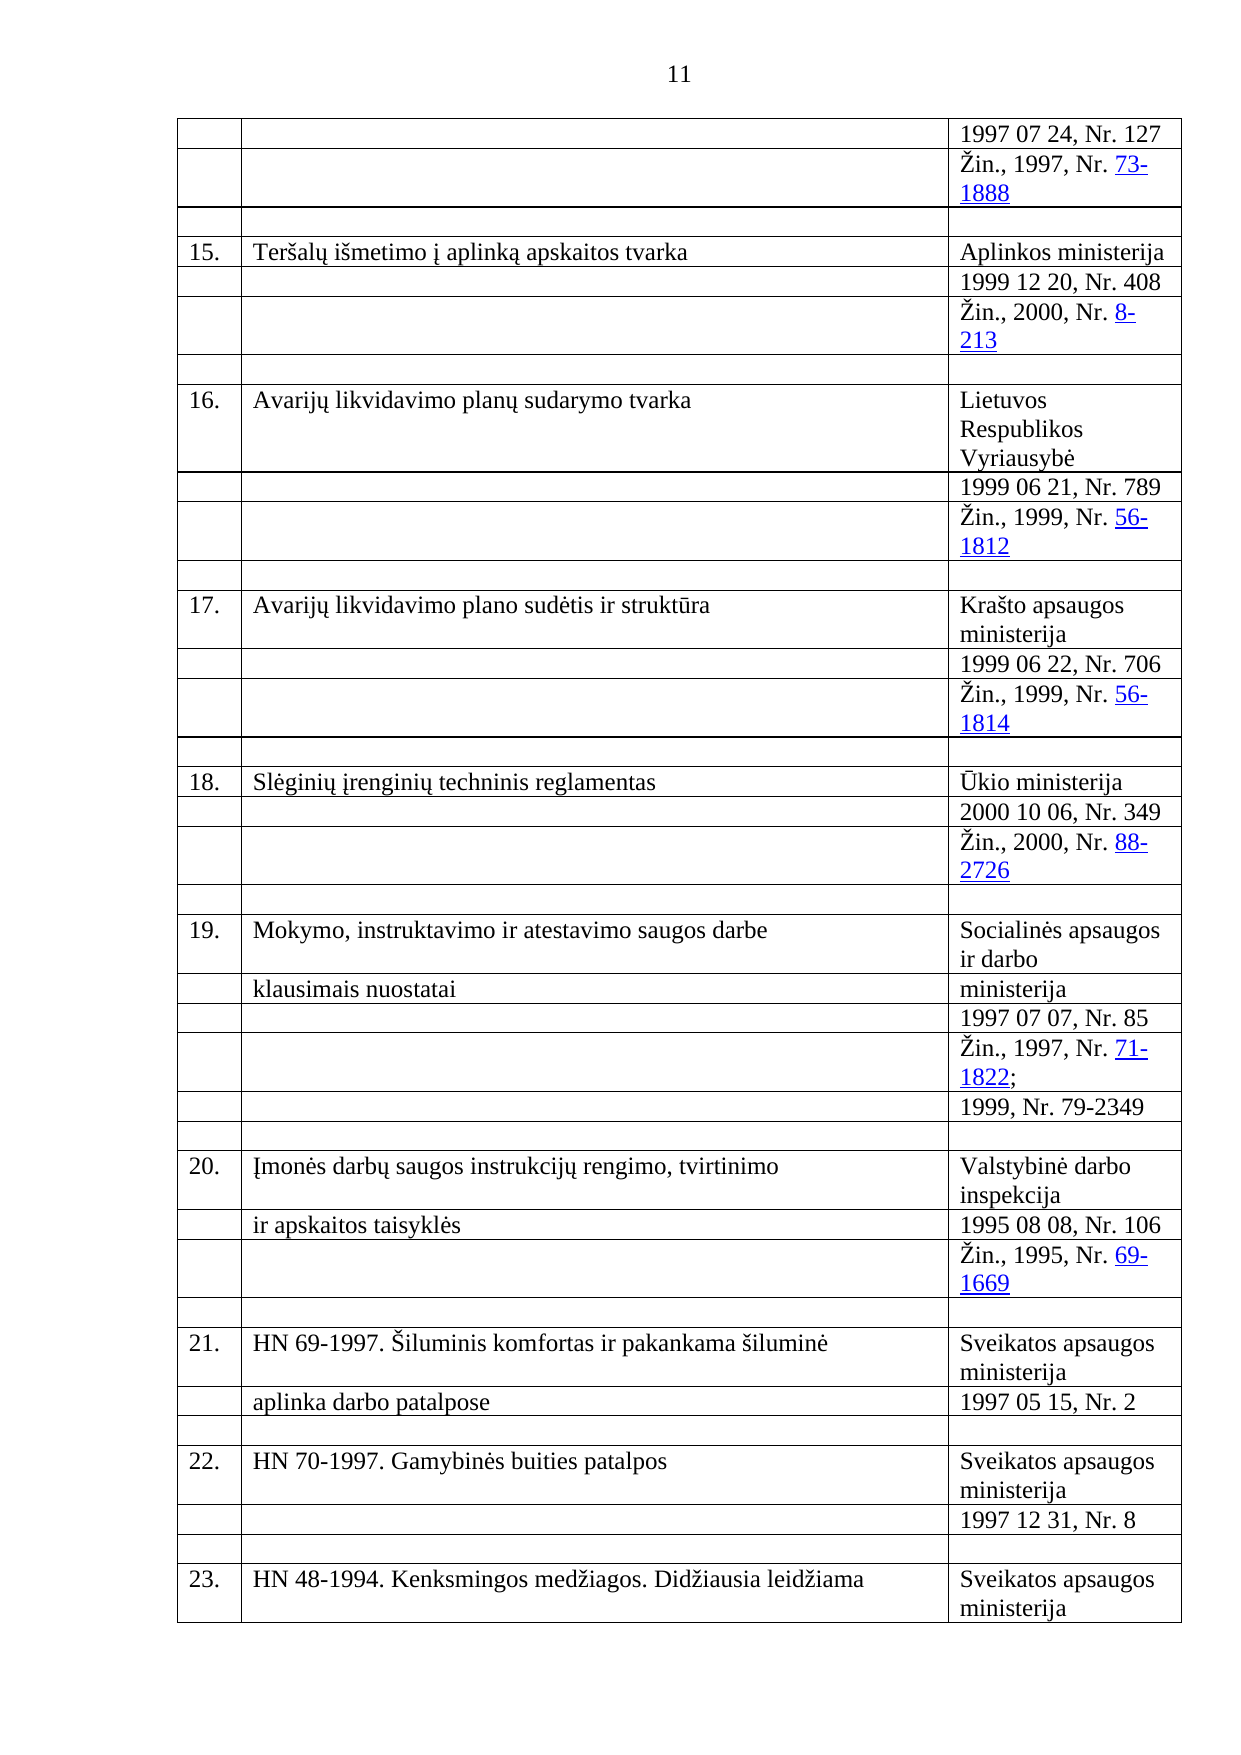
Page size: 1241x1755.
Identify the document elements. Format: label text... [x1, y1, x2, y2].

table_cell [242, 738, 948, 766]
table_cell Lietuvos Respublikos Vyriausybė [949, 385, 1181, 471]
table_cell [178, 149, 241, 206]
table_cell [949, 738, 1181, 766]
table_cell [949, 1298, 1181, 1327]
table_cell [242, 1505, 948, 1533]
table_cell 17. [178, 591, 241, 648]
table_cell HN 48-1994. Kenksmingos medžiagos. Didžiausia leidžiama [242, 1564, 948, 1622]
table_cell [242, 1416, 948, 1445]
table_cell Valstybinė darbo inspekcija [949, 1151, 1181, 1209]
table_cell Sveikatos apsaugos ministerija [949, 1328, 1181, 1386]
table_cell [242, 1004, 948, 1032]
table_cell 1997 05 15, Nr. 2 [949, 1387, 1181, 1415]
table_cell 1997 07 07, Nr. 85 [949, 1004, 1181, 1032]
table_cell 23. [178, 1564, 241, 1622]
table_cell [178, 1505, 241, 1533]
table_cell [242, 297, 948, 354]
table_cell [242, 473, 948, 501]
table_cell [242, 267, 948, 296]
table_cell Sveikatos apsaugos ministerija [949, 1564, 1181, 1622]
table_cell aplinka darbo patalpose [242, 1387, 948, 1415]
table_cell ir apskaitos taisyklės [242, 1210, 948, 1239]
table_cell Žin., 2000, Nr. 8-213 [949, 297, 1181, 354]
table_cell [949, 1535, 1181, 1563]
table_cell HN 70-1997. Gamybinės buities patalpos [242, 1446, 948, 1504]
table_cell [178, 1387, 241, 1415]
table_cell Slėginių įrenginių techninis reglamentas [242, 767, 948, 796]
table_cell Žin., 1997, Nr. 73-1888 [949, 149, 1181, 206]
table_cell [242, 561, 948, 589]
table_cell [949, 561, 1181, 589]
table_cell [242, 679, 948, 736]
table_cell klausimais nuostatai [242, 974, 948, 1002]
table_cell [242, 119, 948, 148]
table_cell [178, 797, 241, 826]
table_cell Sveikatos apsaugos ministerija [949, 1446, 1181, 1504]
table_cell [242, 149, 948, 206]
table_cell [949, 1416, 1181, 1445]
table_cell Žin., 2000, Nr. 88-2726 [949, 827, 1181, 884]
table_cell [242, 885, 948, 914]
table_cell Socialinės apsaugos ir darbo [949, 915, 1181, 973]
table_cell Ūkio ministerija [949, 767, 1181, 796]
table_cell 1997 12 31, Nr. 8 [949, 1505, 1181, 1533]
table_cell 21. [178, 1328, 241, 1386]
table_cell [178, 827, 241, 884]
table_cell [178, 1298, 241, 1327]
table_cell HN 69-1997. Šiluminis komfortas ir pakankama šiluminė [242, 1328, 948, 1386]
table_cell [178, 974, 241, 1002]
table_cell [949, 885, 1181, 914]
table_cell 1999, Nr. 79-2349 [949, 1092, 1181, 1121]
table_cell [178, 1416, 241, 1445]
table_cell [242, 1122, 948, 1150]
table_cell [178, 1122, 241, 1150]
table_cell [178, 1210, 241, 1239]
table_cell [178, 355, 241, 384]
table_cell [242, 827, 948, 884]
table_cell [178, 679, 241, 736]
table_cell Žin., 1999, Nr. 56-1814 [949, 679, 1181, 736]
table_cell 1999 06 21, Nr. 789 [949, 473, 1181, 501]
table_cell [178, 1004, 241, 1032]
table_cell [242, 1240, 948, 1297]
table_cell Teršalų išmetimo į aplinką apskaitos tvarka [242, 237, 948, 266]
table_cell [178, 1033, 241, 1091]
table_cell [178, 208, 241, 236]
table_cell Krašto apsaugos ministerija [949, 591, 1181, 648]
table_cell [949, 208, 1181, 236]
table_cell Avarijų likvidavimo planų sudarymo tvarka [242, 385, 948, 471]
table_cell 2000 10 06, Nr. 349 [949, 797, 1181, 826]
table_cell [178, 473, 241, 501]
table_cell Žin., 1995, Nr. 69-1669 [949, 1240, 1181, 1297]
table_cell [178, 1092, 241, 1121]
table_cell Mokymo, instruktavimo ir atestavimo saugos darbe [242, 915, 948, 973]
table_cell [178, 297, 241, 354]
table_cell Žin., 1997, Nr. 71-1822; [949, 1033, 1181, 1091]
table_cell [242, 1298, 948, 1327]
table_cell [949, 355, 1181, 384]
table_cell [178, 738, 241, 766]
table_cell [242, 1092, 948, 1121]
table_cell 1995 08 08, Nr. 106 [949, 1210, 1181, 1239]
table_cell Įmonės darbų saugos instrukcijų rengimo, tvirtinimo [242, 1151, 948, 1209]
table_cell [242, 797, 948, 826]
table_cell 15. [178, 237, 241, 266]
table_cell [178, 1535, 241, 1563]
table_cell 1997 07 24, Nr. 127 [949, 119, 1181, 148]
table_cell [242, 1033, 948, 1091]
table_cell 18. [178, 767, 241, 796]
table_cell 22. [178, 1446, 241, 1504]
table_cell [178, 1240, 241, 1297]
table_cell [949, 1122, 1181, 1150]
table_cell 1999 12 20, Nr. 408 [949, 267, 1181, 296]
table_cell [178, 885, 241, 914]
table_cell [178, 561, 241, 589]
table_cell [178, 267, 241, 296]
table_cell ministerija [949, 974, 1181, 1002]
table_cell [242, 355, 948, 384]
table_cell [178, 502, 241, 560]
table_cell [242, 502, 948, 560]
table_cell 16. [178, 385, 241, 471]
table_cell [178, 119, 241, 148]
table_cell Avarijų likvidavimo plano sudėtis ir struktūra [242, 591, 948, 648]
table_cell [242, 208, 948, 236]
table_cell Aplinkos ministerija [949, 237, 1181, 266]
table_cell [178, 649, 241, 678]
table_cell 19. [178, 915, 241, 973]
table_cell [242, 1535, 948, 1563]
table_cell 20. [178, 1151, 241, 1209]
table_cell 1999 06 22, Nr. 706 [949, 649, 1181, 678]
table_cell Žin., 1999, Nr. 56-1812 [949, 502, 1181, 560]
table_cell [242, 649, 948, 678]
